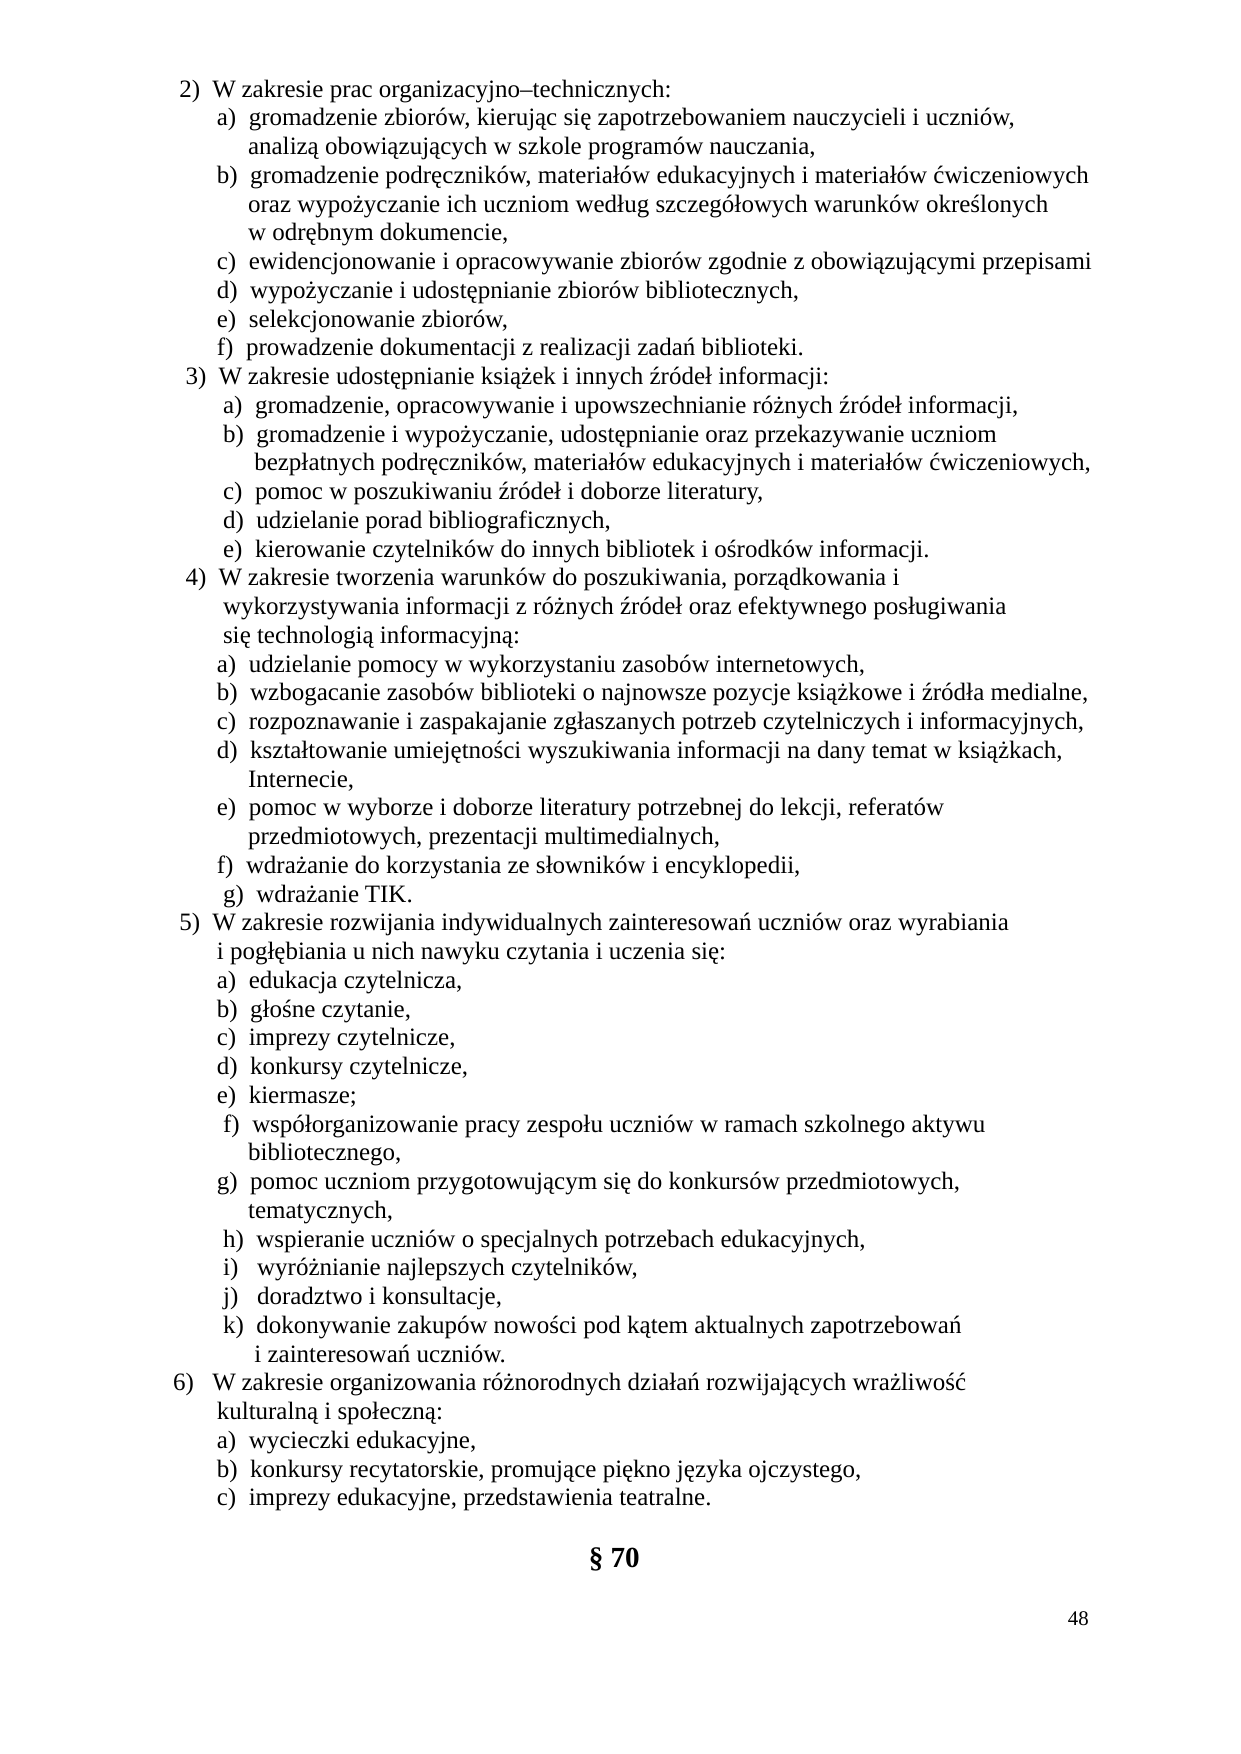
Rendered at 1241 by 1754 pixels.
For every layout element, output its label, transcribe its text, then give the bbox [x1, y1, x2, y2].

text 6) W zakresie organizowania różnorodnych działań rozwijających wrażliwość [135, 1367, 1093, 1396]
text analizą obowiązujących w szkole programów nauczania, [135, 131, 1093, 160]
text d) wypożyczanie i udostępnianie zbiorów bibliotecznych, [135, 275, 1093, 304]
text k) dokonywanie zakupów nowości pod kątem aktualnych zapotrzebowań [135, 1310, 1093, 1339]
text h) wspieranie uczniów o specjalnych potrzebach edukacyjnych, [135, 1224, 1093, 1252]
text 4) W zakresie tworzenia warunków do poszukiwania, porządkowania i [135, 562, 1093, 591]
text j) doradztwo i konsultacje, [135, 1281, 1093, 1310]
text oraz wypożyczanie ich uczniom według szczegółowych warunków określonych w odrębnym dokumencie, [135, 189, 1093, 246]
text g) pomoc uczniom przygotowującym się do konkursów przedmiotowych, [135, 1166, 1093, 1195]
text e) pomoc w wyborze i doborze literatury potrzebnej do lekcji, referatów [135, 792, 1093, 821]
text f) wdrażanie do korzystania ze słowników i encyklopedii, [135, 850, 1093, 879]
text d) udzielanie porad bibliograficznych, [135, 505, 1093, 534]
text bibliotecznego, [135, 1137, 1093, 1166]
text § 70 [135, 1540, 1093, 1573]
text c) imprezy czytelnicze, [135, 1022, 1093, 1051]
text e) selekcjonowanie zbiorów, [135, 304, 1093, 332]
text 2) W zakresie prac organizacyjno–technicznych: [135, 74, 1093, 102]
text wykorzystywania informacji z różnych źródeł oraz efektywnego posługiwania [135, 591, 1093, 620]
text e) kierowanie czytelników do innych bibliotek i ośrodków informacji. [135, 534, 1093, 562]
text e) kiermasze; [135, 1080, 1093, 1109]
text kulturalną i społeczną: [135, 1396, 1093, 1425]
text i pogłębiania u nich nawyku czytania i uczenia się: [135, 936, 1093, 965]
text b) głośne czytanie, [135, 994, 1093, 1022]
text 3) W zakresie udostępnianie książek i innych źródeł informacji: [135, 361, 1093, 390]
text b) wzbogacanie zasobów biblioteki o najnowsze pozycje książkowe i źródła medialne, [135, 677, 1093, 706]
text b) gromadzenie i wypożyczanie, udostępnianie oraz przekazywanie uczniom [135, 419, 1093, 447]
text i) wyróżnianie najlepszych czytelników, [135, 1252, 1093, 1281]
text a) edukacja czytelnicza, [135, 965, 1093, 994]
text bezpłatnych podręczników, materiałów edukacyjnych i materiałów ćwiczeniowych, [135, 447, 1093, 476]
text c) rozpoznawanie i zaspakajanie zgłaszanych potrzeb czytelniczych i informacyjnych, [135, 706, 1093, 735]
text d) konkursy czytelnicze, [135, 1051, 1093, 1080]
text a) gromadzenie zbiorów, kierując się zapotrzebowaniem nauczycieli i uczniów, [135, 102, 1093, 131]
text a) wycieczki edukacyjne, [135, 1425, 1093, 1454]
text f) współorganizowanie pracy zespołu uczniów w ramach szkolnego aktywu [135, 1109, 1093, 1137]
text f) prowadzenie dokumentacji z realizacji zadań biblioteki. [135, 332, 1093, 361]
text g) wdrażanie TIK. [135, 879, 1093, 907]
text przedmiotowych, prezentacji multimedialnych, [135, 821, 1093, 850]
text a) gromadzenie, opracowywanie i upowszechnianie różnych źródeł informacji, [135, 390, 1093, 419]
text a) udzielanie pomocy w wykorzystaniu zasobów internetowych, [135, 649, 1093, 677]
text się technologią informacyjną: [135, 620, 1093, 649]
text c) imprezy edukacyjne, przedstawienia teatralne. [135, 1482, 1093, 1511]
text d) kształtowanie umiejętności wyszukiwania informacji na dany temat w książkach, Internecie, [135, 735, 1093, 792]
text 5) W zakresie rozwijania indywidualnych zainteresowań uczniów oraz wyrabiania [135, 907, 1093, 936]
text i zainteresowań uczniów. [135, 1339, 1093, 1367]
text c) pomoc w poszukiwaniu źródeł i doborze literatury, [135, 476, 1093, 505]
text tematycznych, [135, 1195, 1093, 1224]
text b) konkursy recytatorskie, promujące piękno języka ojczystego, [135, 1454, 1093, 1482]
text c) ewidencjonowanie i opracowywanie zbiorów zgodnie z obowiązującymi przepisami [135, 246, 1093, 275]
text b) gromadzenie podręczników, materiałów edukacyjnych i materiałów ćwiczeniowych [135, 160, 1093, 189]
